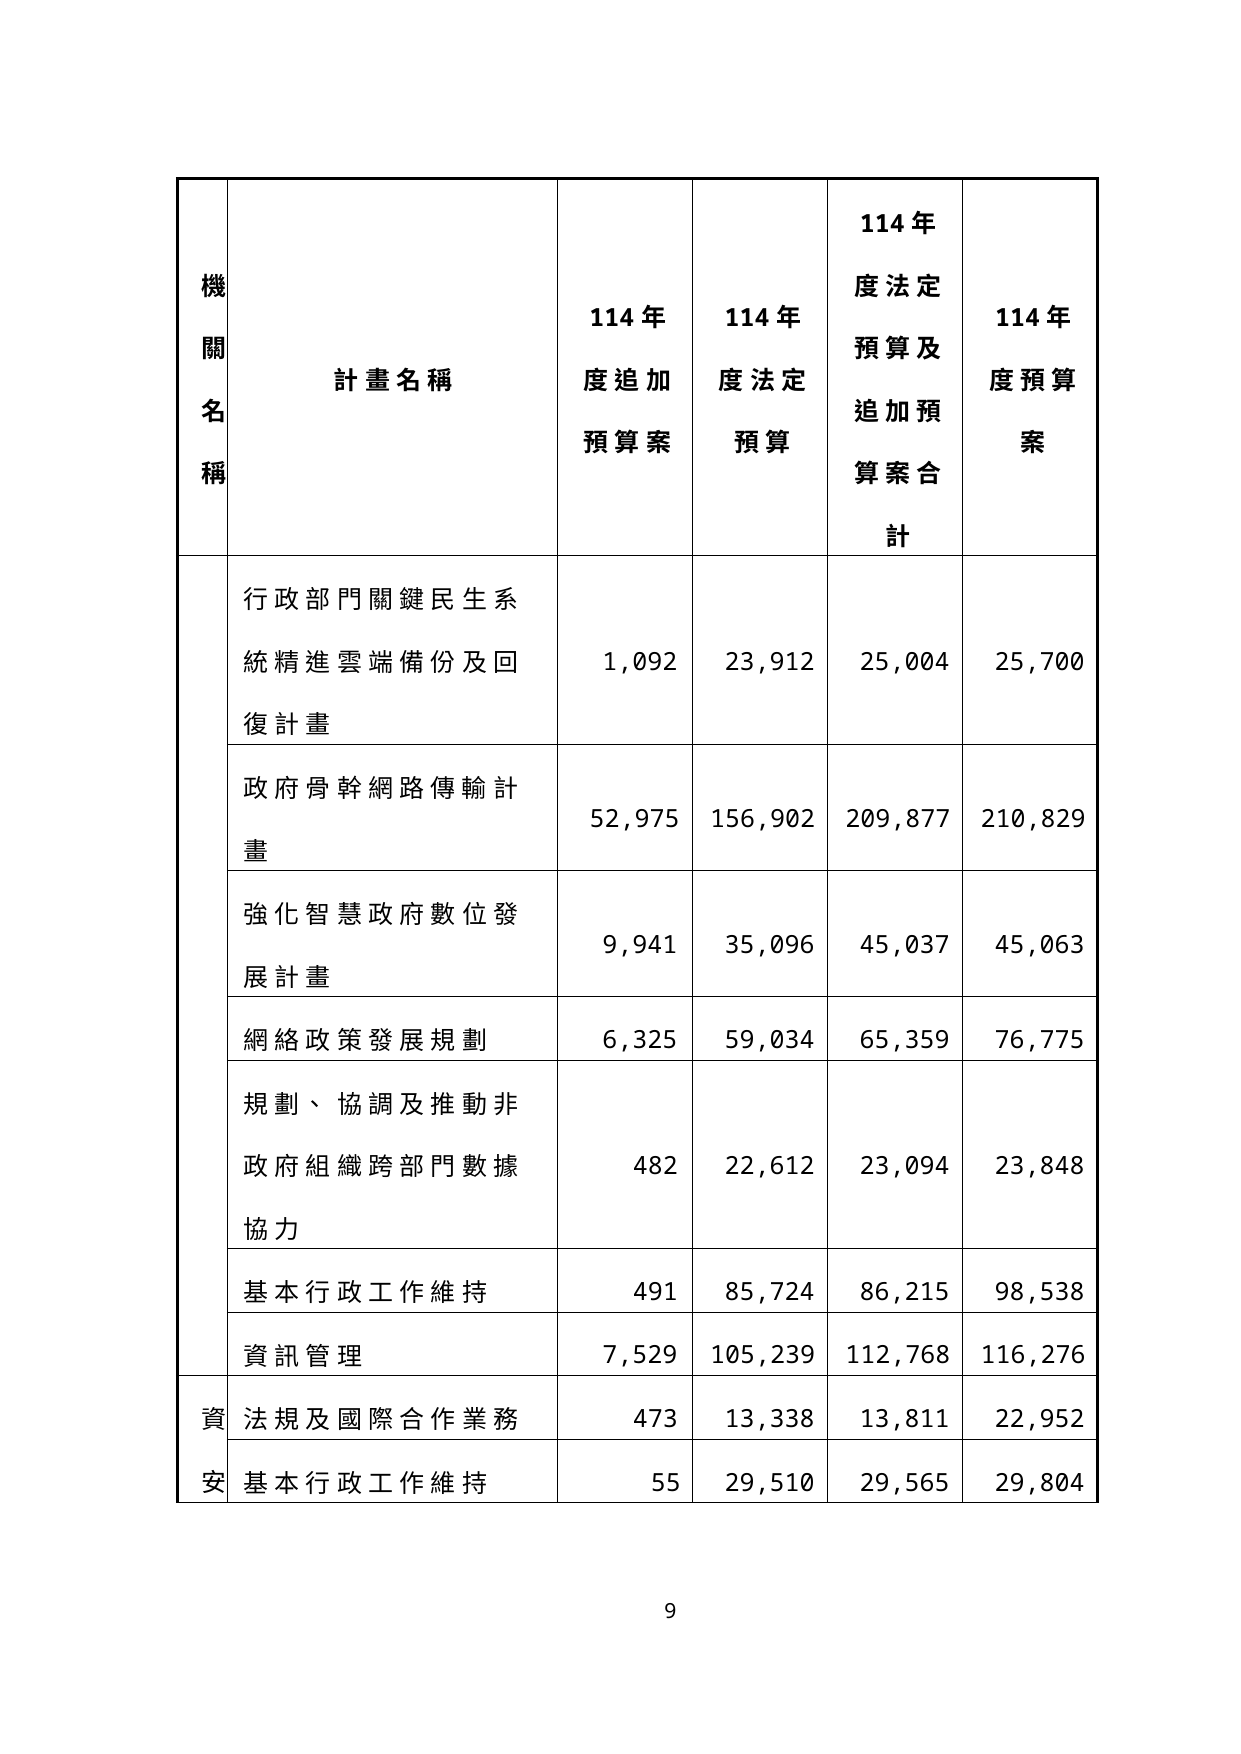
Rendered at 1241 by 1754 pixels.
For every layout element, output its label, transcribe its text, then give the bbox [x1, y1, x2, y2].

table_cell 23,848 [963, 1061, 1096, 1248]
table_cell 52,975 [558, 745, 692, 870]
table_cell 491 [558, 1249, 692, 1312]
table_cell 473 [558, 1376, 692, 1439]
table_cell 55 [558, 1440, 692, 1502]
table_cell 76,775 [963, 997, 1096, 1059]
table_cell 9,941 [558, 871, 692, 996]
table_header 114年度預算案 [963, 180, 1096, 555]
table_cell 13,338 [693, 1376, 827, 1439]
table_cell 35,096 [693, 871, 827, 996]
table_cell 45,063 [963, 871, 1096, 996]
table_header 114年度法定預算及追加預算案合計 [828, 180, 962, 555]
table_cell 法規及國際合作業務 [228, 1376, 557, 1439]
table_cell 基本行政工作維持 [228, 1249, 557, 1312]
table_cell 13,811 [828, 1376, 962, 1439]
table_cell 29,565 [828, 1440, 962, 1502]
table_cell 25,004 [828, 556, 962, 744]
table_cell 23,094 [828, 1061, 962, 1248]
table_cell 政府骨幹網路傳輸計畫 [228, 745, 557, 870]
table_cell 資訊管理 [228, 1313, 557, 1375]
table_cell 86,215 [828, 1249, 962, 1312]
table_cell 強化智慧政府數位發展計畫 [228, 871, 557, 996]
table_cell 29,510 [693, 1440, 827, 1502]
table_cell 22,952 [963, 1376, 1096, 1439]
table_cell 基本行政工作維持 [228, 1440, 557, 1502]
table_cell 210,829 [963, 745, 1096, 870]
table_cell 7,529 [558, 1313, 692, 1375]
table_cell 116,276 [963, 1313, 1096, 1375]
table_cell [179, 556, 227, 1375]
table_cell 45,037 [828, 871, 962, 996]
table_cell 65,359 [828, 997, 962, 1059]
table_cell 29,804 [963, 1440, 1096, 1502]
table_cell 23,912 [693, 556, 827, 744]
table_cell 網絡政策發展規劃 [228, 997, 557, 1059]
table_cell 6,325 [558, 997, 692, 1059]
table_cell 112,768 [828, 1313, 962, 1375]
table_cell 22,612 [693, 1061, 827, 1248]
table_cell 25,700 [963, 556, 1096, 744]
table_header 114年度法定預算 [693, 180, 827, 555]
table_cell 105,239 [693, 1313, 827, 1375]
table_cell 資安署 [179, 1376, 227, 1502]
table_cell 1,092 [558, 556, 692, 744]
table_cell 85,724 [693, 1249, 827, 1312]
table_cell 98,538 [963, 1249, 1096, 1312]
table_cell 156,902 [693, 745, 827, 870]
table_header 計畫名稱 [228, 180, 557, 555]
table_header 機關名稱 [179, 180, 227, 555]
table_cell 行政部門關鍵民生系統精進雲端備份及回復計畫 [228, 556, 557, 744]
table_cell 482 [558, 1061, 692, 1248]
table_header 114年度追加預算案 [558, 180, 692, 555]
table_cell 規劃、協調及推動非政府組織跨部門數據協力 [228, 1061, 557, 1248]
table_cell 59,034 [693, 997, 827, 1059]
table_cell 209,877 [828, 745, 962, 870]
